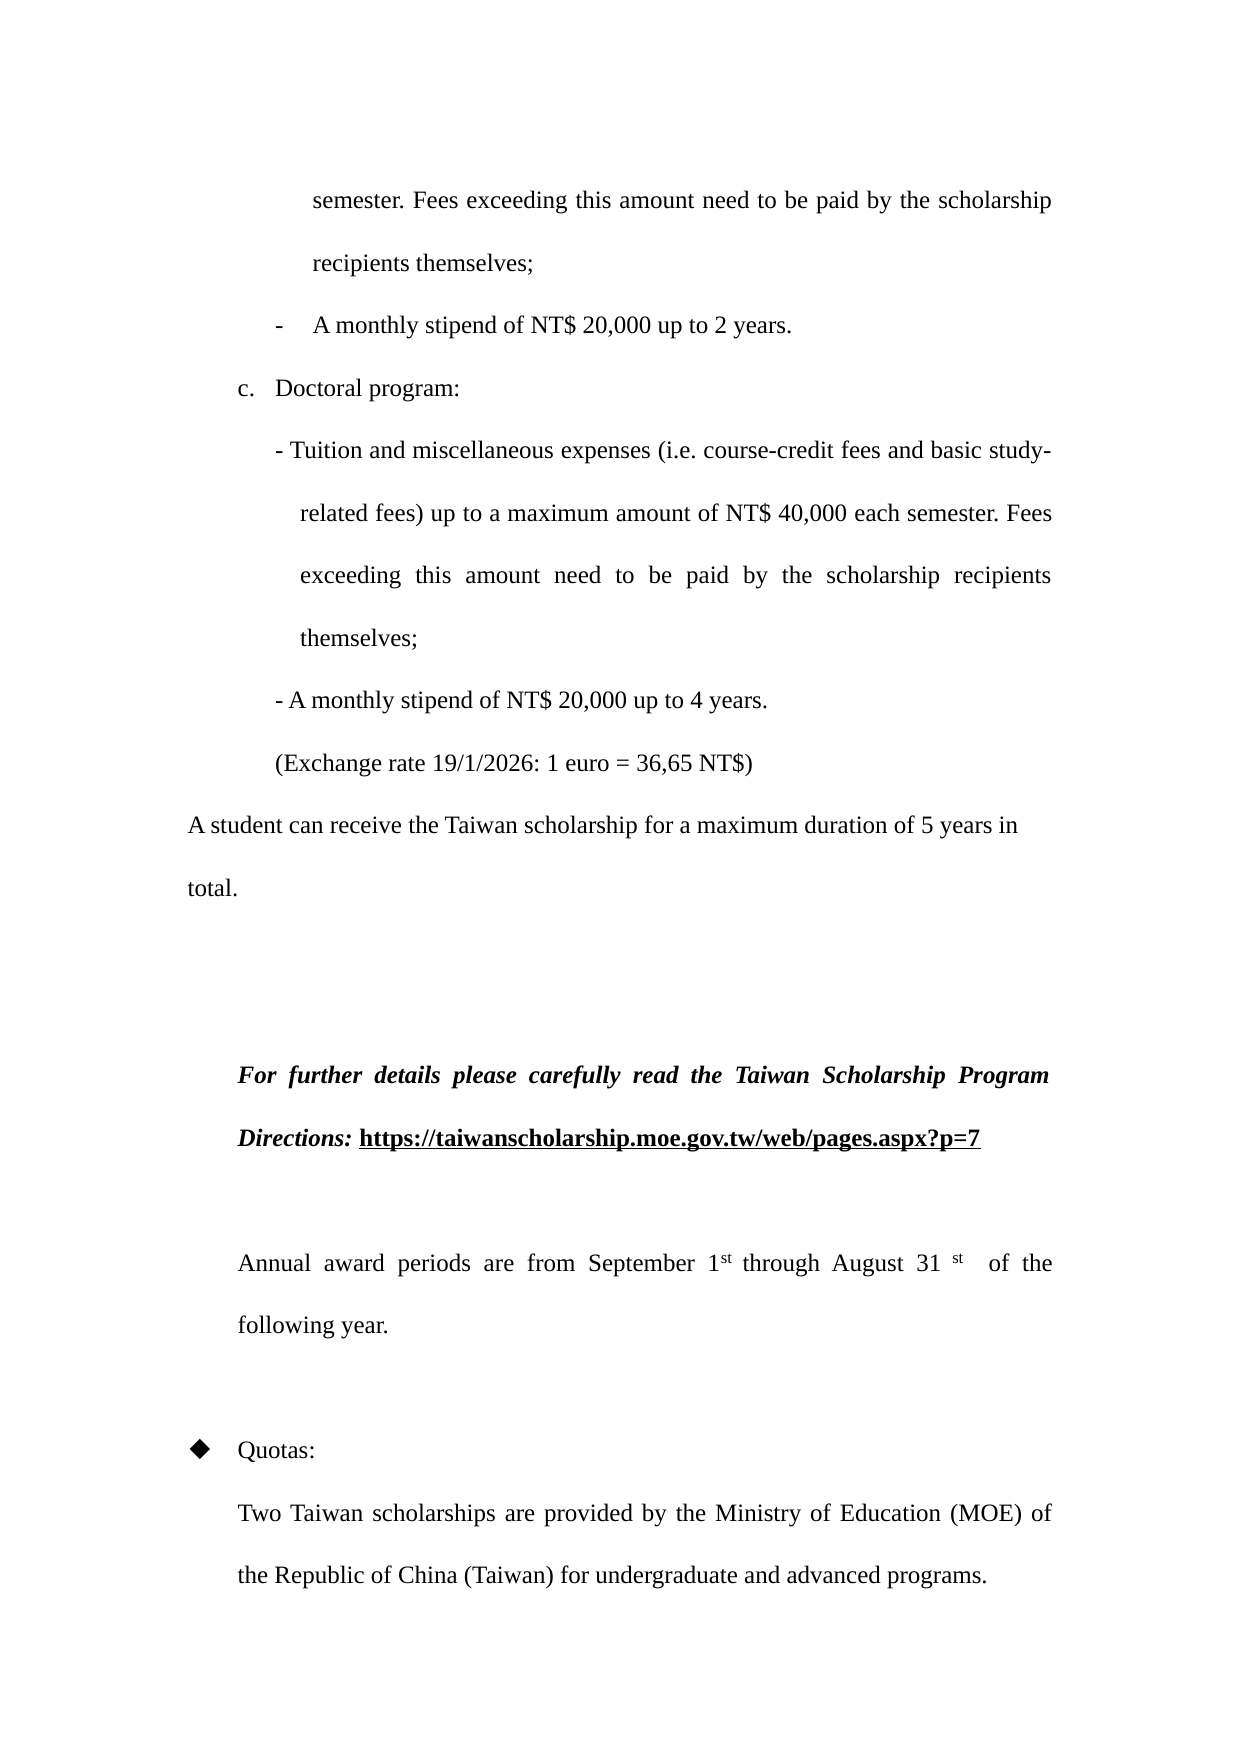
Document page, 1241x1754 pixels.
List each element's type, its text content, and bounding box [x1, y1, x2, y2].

text - Tuition and miscellaneous expenses (i.e. course-credit fees and basic study-related fees) up to a maximum amount of NT$ 40,000 each semester. Fees exceeding this amount need to be paid by the scholarship recipients themselves; [275, 408, 1053, 658]
list semester. Fees exceeding this amount need to be paid by the scholarship recipients themselves; [275, 158, 1053, 283]
text A student can receive the Taiwan scholarship for a maximum duration of 5 years in total. [187, 783, 1053, 908]
text (Exchange rate 19/1/2026: 1 euro = 36,65 NT$) [275, 721, 1053, 783]
text Two Taiwan scholarships are provided by the Ministry of Education (MOE) of the Republic of China (Taiwan) for undergraduate and advanced programs. [237, 1471, 1053, 1596]
text - A monthly stipend of NT$ 20,000 up to 4 years. [275, 658, 1053, 721]
text For further details please carefully read the Taiwan Scholarship Program Directions: https://taiwanscholarship.moe.gov.tw/web/pages.aspx?p=7 [237, 1033, 1053, 1158]
text Annual award periods are from September 1st through August 31 st of the following year. [237, 1221, 1053, 1346]
list Doctoral program: [237, 346, 1053, 408]
list A monthly stipend of NT$ 20,000 up to 2 years. [275, 283, 1053, 346]
list Quotas: [187, 1408, 1053, 1471]
